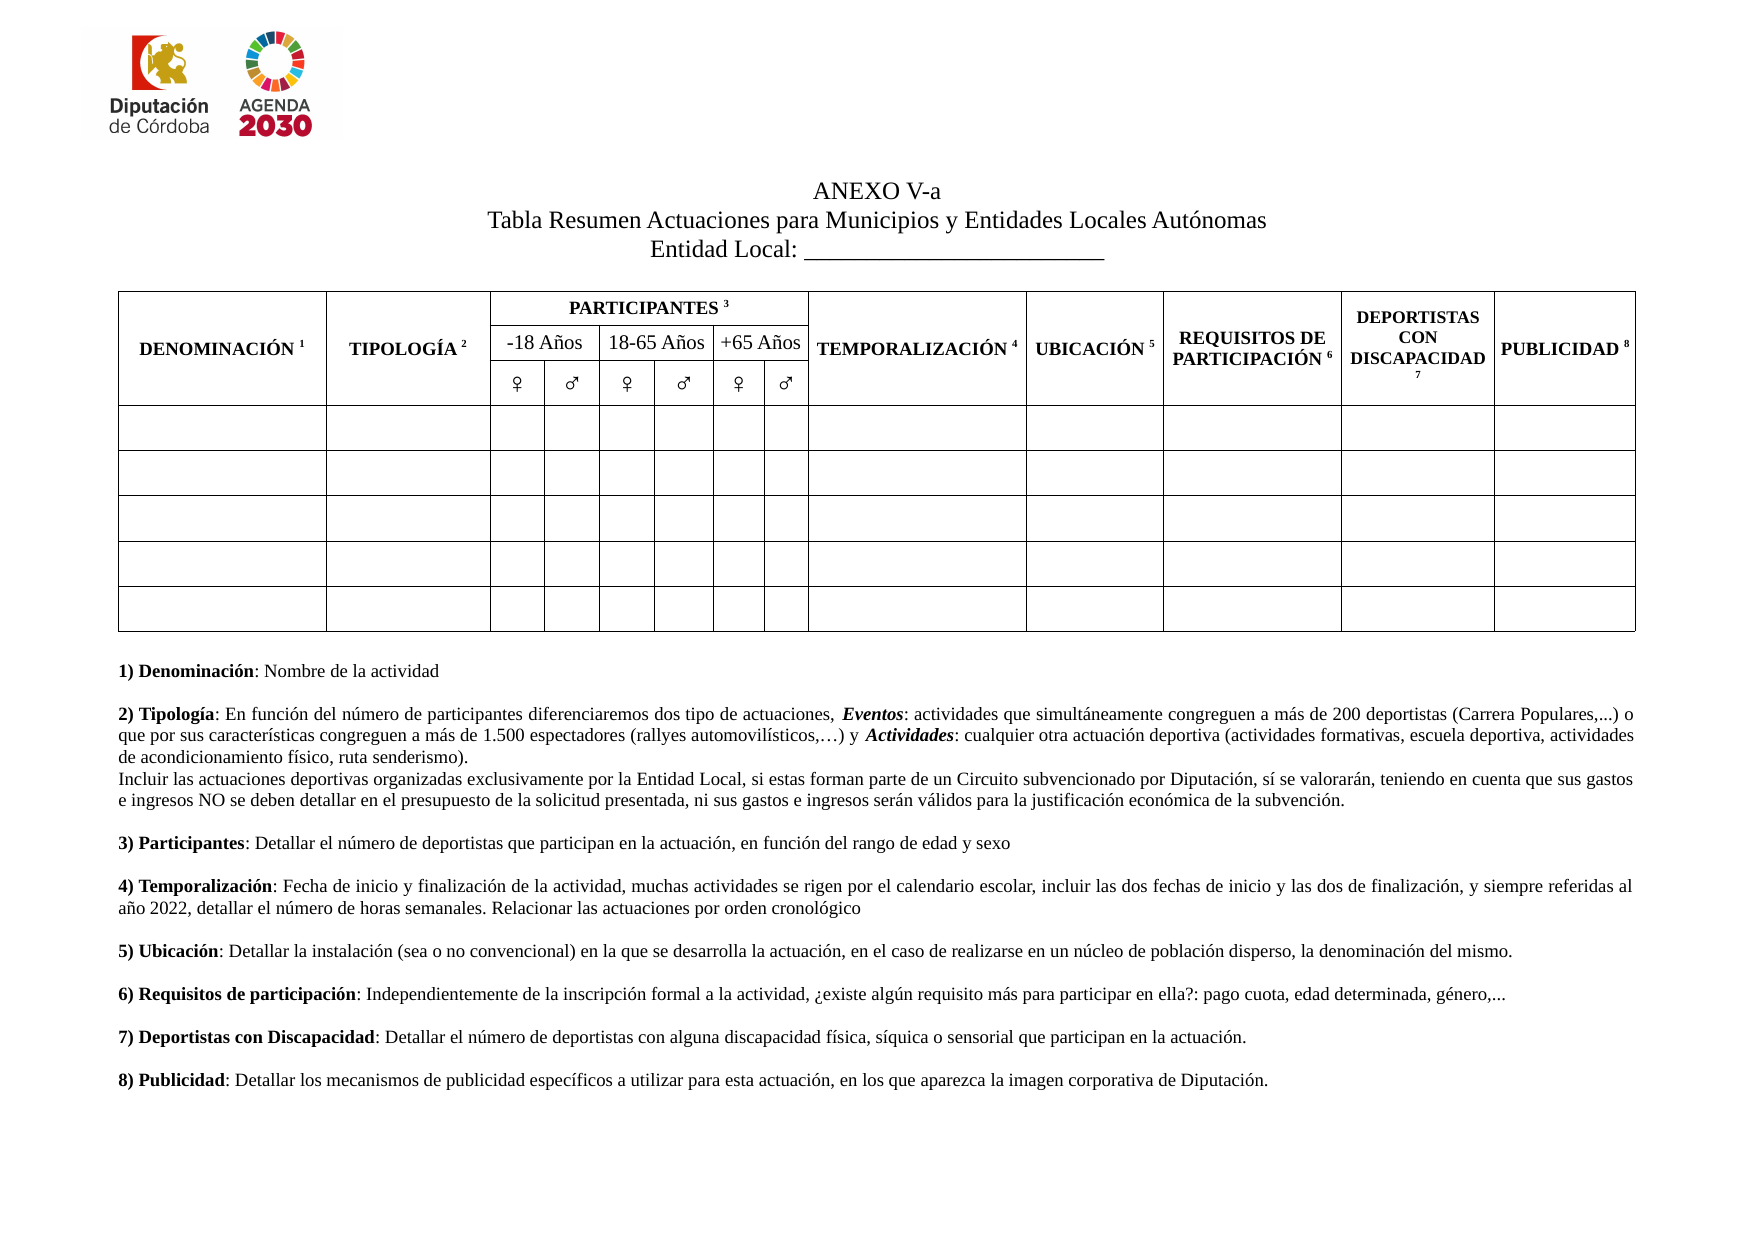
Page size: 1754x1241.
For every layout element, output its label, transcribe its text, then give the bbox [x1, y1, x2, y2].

table_cell [655, 451, 713, 495]
table_cell [714, 587, 764, 631]
table_cell [765, 406, 808, 450]
table_cell ♀ [600, 361, 654, 405]
table_cell [714, 406, 764, 450]
text 3) Participantes: Detallar el número de deportistas que participan en la actuación, en función del rango de edad y sexo [118, 832, 1636, 854]
table_header REQUISITOS DE PARTICIPACIÓN 6 [1164, 292, 1341, 405]
table_header PUBLICIDAD 8 [1495, 292, 1635, 405]
table_cell [491, 542, 544, 586]
table_cell [765, 496, 808, 541]
table_header TIPOLOGÍA 2 [327, 292, 490, 405]
table_cell [655, 496, 713, 541]
table_cell ♂ [545, 361, 599, 405]
table_cell [1164, 496, 1341, 541]
text Tabla Resumen Actuaciones para Municipios y Entidades Locales Autónomas [118, 205, 1636, 234]
table_header DEPORTISTAS CON DISCAPACIDAD 7 [1342, 292, 1494, 405]
table_cell [765, 542, 808, 586]
table_cell [491, 587, 544, 631]
table_cell [545, 496, 599, 541]
table_cell [600, 451, 654, 495]
table_cell [809, 451, 1026, 495]
table_header PARTICIPANTES 3 [491, 292, 808, 324]
table_cell [1027, 406, 1163, 450]
text 8) Publicidad: Detallar los mecanismos de publicidad específicos a utilizar para esta actuación, en los que aparezca la imagen corporativa de Diputación. [118, 1069, 1636, 1091]
table_cell [1342, 542, 1494, 586]
table_cell [327, 406, 490, 450]
table_cell [1027, 542, 1163, 586]
table_cell [655, 406, 713, 450]
table_cell ♀ [714, 361, 764, 405]
table_cell [491, 451, 544, 495]
table_cell [1495, 542, 1635, 586]
table_cell [1164, 587, 1341, 631]
table_cell [1027, 496, 1163, 541]
table_cell [545, 451, 599, 495]
table_header UBICACIÓN 5 [1027, 292, 1163, 405]
table_cell [809, 406, 1026, 450]
table_cell [327, 587, 490, 631]
table_cell [1027, 587, 1163, 631]
table_cell [545, 587, 599, 631]
table_cell [1495, 587, 1635, 631]
text 5) Ubicación: Detallar la instalación (sea o no convencional) en la que se desarrolla la actuación, en el caso de realizarse en un núcleo de población disperso, la denominación del mismo. [118, 940, 1636, 961]
text 6) Requisitos de participación: Independientemente de la inscripción formal a la actividad, ¿existe algún requisito más para participar en ella?: pago cuota, edad determinada, género,... [118, 983, 1636, 1004]
table_cell [545, 542, 599, 586]
table_cell [327, 542, 490, 586]
table_cell [1342, 406, 1494, 450]
table_header DENOMINACIÓN 1 [119, 292, 326, 405]
table_cell [809, 496, 1026, 541]
table_cell [119, 496, 326, 541]
table_cell [1164, 542, 1341, 586]
table_cell [1027, 451, 1163, 495]
table_cell [119, 587, 326, 631]
table_cell [1495, 406, 1635, 450]
table_cell [600, 542, 654, 586]
text 2) Tipología: En función del número de participantes diferenciaremos dos tipo de actuaciones, Eventos: actividades que simultáneamente congreguen a más de 200 deportistas (Carrera Populares,...) o que por sus características congreguen a más de 1.500 espectadores (rallyes automovilísticos,…) y Actividades: cualquier otra actuación deportiva (actividades formativas, escuela deportiva, actividades de acondicionamiento físico, ruta senderismo). [118, 703, 1636, 767]
table_cell ♀ [491, 361, 544, 405]
text Entidad Local: ________________________ [118, 234, 1636, 263]
table_cell [1495, 451, 1635, 495]
table_cell [119, 451, 326, 495]
text 1) Denominación: Nombre de la actividad [118, 659, 1636, 681]
table_cell [714, 542, 764, 586]
text Incluir las actuaciones deportivas organizadas exclusivamente por la Entidad Local, si estas forman parte de un Circuito subvencionado por Diputación, sí se valorarán, teniendo en cuenta que sus gastos e ingresos NO se deben detallar en el presupuesto de la solicitud presentada, ni sus gastos e ingresos serán válidos para la justificación económica de la subvención. [118, 767, 1636, 811]
table_cell [327, 451, 490, 495]
table_cell ♂ [765, 361, 808, 405]
table_cell [1495, 496, 1635, 541]
table_cell ♂ [655, 361, 713, 405]
table_cell [491, 406, 544, 450]
table_cell [809, 542, 1026, 586]
table_cell [765, 451, 808, 495]
table_cell [1342, 496, 1494, 541]
table_cell [119, 406, 326, 450]
table_cell [119, 542, 326, 586]
table_cell [600, 587, 654, 631]
table_cell [1164, 451, 1341, 495]
table_cell [327, 496, 490, 541]
text 7) Deportistas con Discapacidad: Detallar el número de deportistas con alguna discapacidad física, síquica o sensorial que participan en la actuación. [118, 1026, 1636, 1048]
text ANEXO V-a [118, 176, 1636, 205]
table_cell [545, 406, 599, 450]
text 4) Temporalización: Fecha de inicio y finalización de la actividad, muchas actividades se rigen por el calendario escolar, incluir las dos fechas de inicio y las dos de finalización, y siempre referidas al año 2022, detallar el número de horas semanales. Relacionar las actuaciones por orden cronológico [118, 875, 1636, 918]
table_cell [714, 496, 764, 541]
table_cell [1342, 587, 1494, 631]
table_cell [655, 587, 713, 631]
table_cell [714, 451, 764, 495]
table_cell [600, 406, 654, 450]
table_cell 18-65 Años [600, 326, 713, 360]
table_cell [1342, 451, 1494, 495]
table_cell [491, 496, 544, 541]
table_cell +65 Años [714, 326, 808, 360]
table_cell [1164, 406, 1341, 450]
table_cell [655, 542, 713, 586]
table_cell [600, 496, 654, 541]
table_cell -18 Años [491, 326, 599, 360]
table_cell [765, 587, 808, 631]
picture [80, 27, 344, 140]
table_header TEMPORALIZACIÓN 4 [809, 292, 1026, 405]
table_cell [809, 587, 1026, 631]
